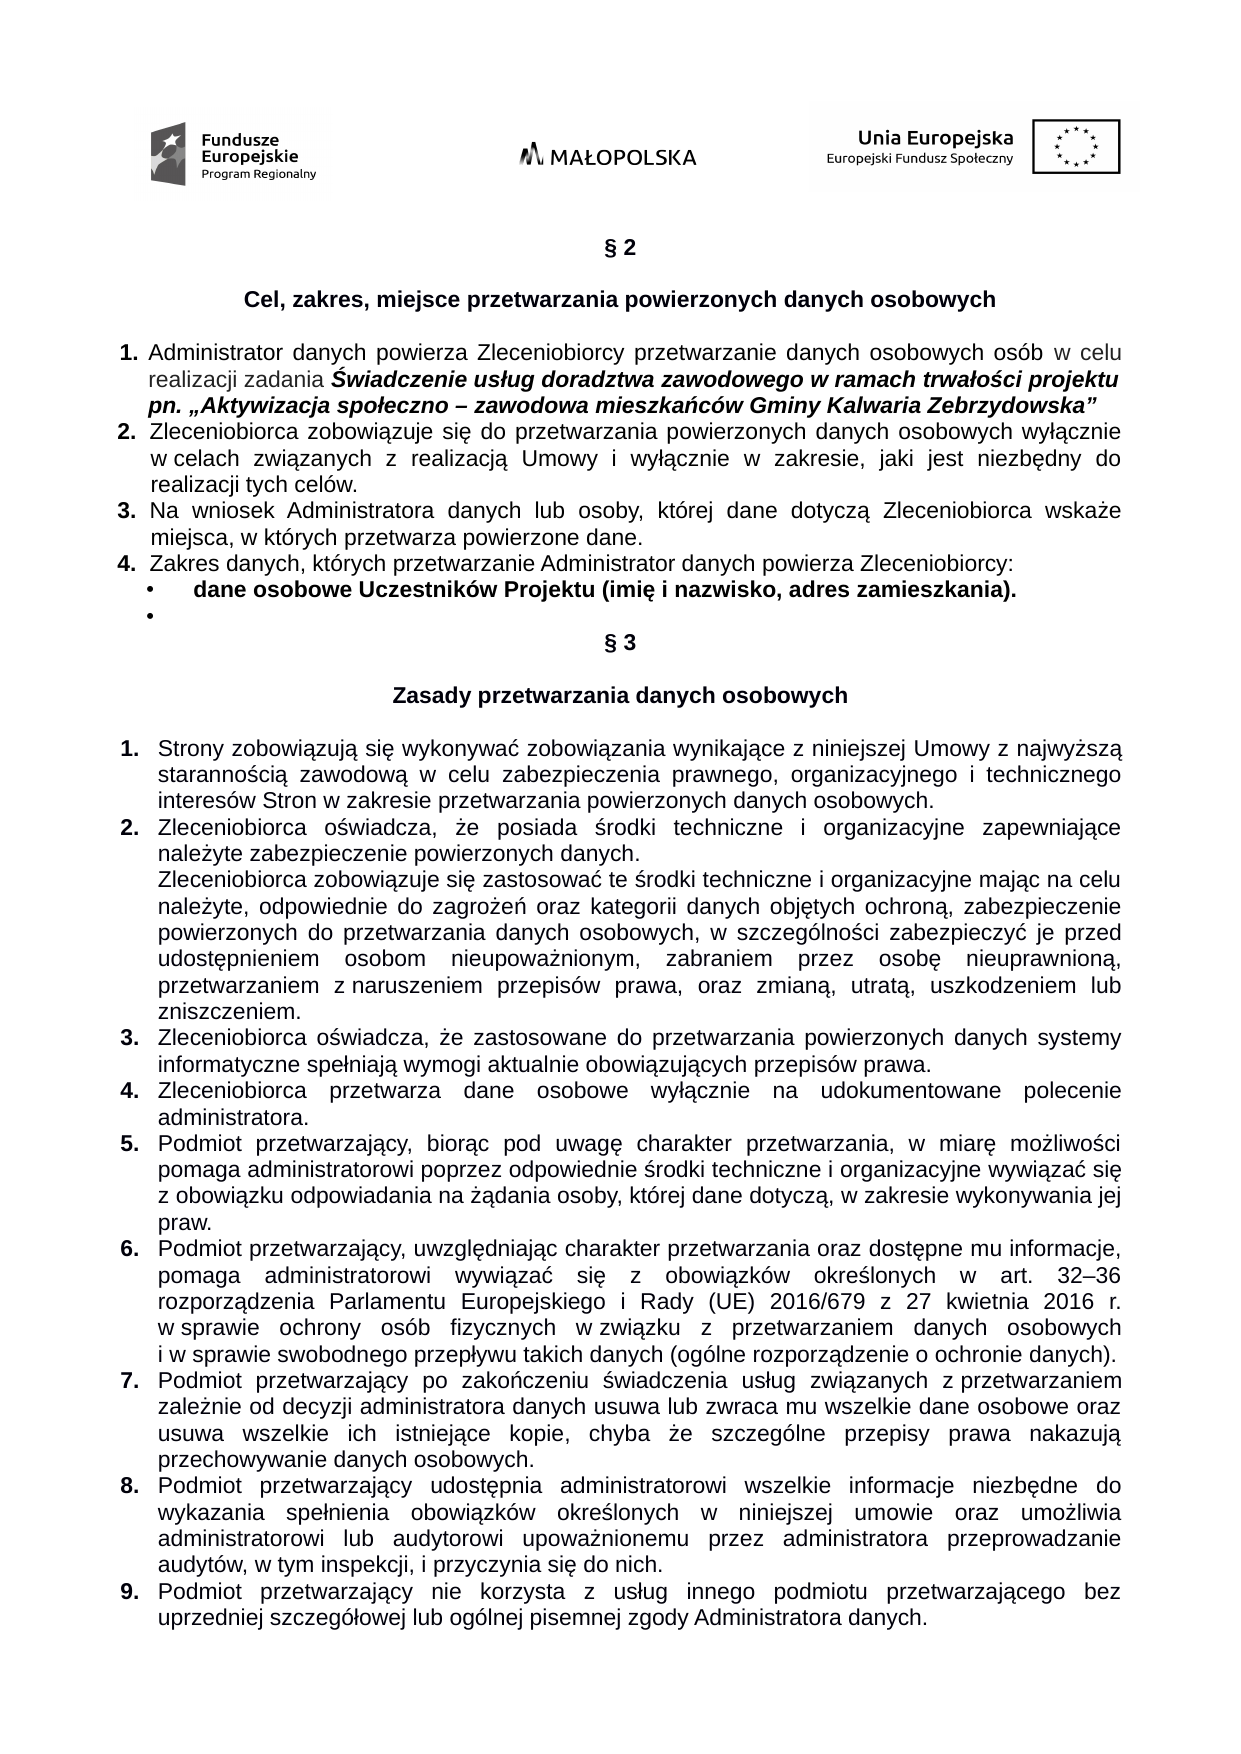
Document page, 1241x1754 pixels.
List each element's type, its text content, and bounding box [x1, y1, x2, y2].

picture [134, 107, 333, 201]
list Zleceniobiorca oświadcza, że posiada środki techniczne i organizacyjne zapewniające należyte zabezpieczenie powierzonych danych. [120, 813, 1122, 866]
list dane osobowe Uczestników Projektu (imię i nazwisko, adres zamieszkania). [146, 576, 1122, 603]
list Zleceniobiorca zobowiązuje się do przetwarzania powierzonych danych osobowych wyłącznie w celach związanych z realizacją Umowy i wyłącznie w zakresie, jaki jest niezbędny do realizacji tych celów. [117, 418, 1122, 497]
picture [808, 101, 1140, 192]
list Podmiot przetwarzający, biorąc pod uwagę charakter przetwarzania, w miarę możliwości pomaga administratorowi poprzez odpowiednie środki techniczne i organizacyjne wywiązać się z obowiązku odpowiadania na żądania osoby, której dane dotyczą, w zakresie wykonywania jej praw. [120, 1130, 1122, 1235]
picture [478, 109, 741, 201]
text Zasady przetwarzania danych osobowych [118, 682, 1122, 708]
list Zakres danych, których przetwarzanie Administrator danych powierza Zleceniobiorcy: [117, 550, 1122, 576]
list Podmiot przetwarzający, uwzględniając charakter przetwarzania oraz dostępne mu informacje, pomaga administratorowi wywiązać się z obowiązków określonych w art. 32–36 rozporządzenia Parlamentu Europejskiego i Rady (UE) 2016/679 z 27 kwietnia 2016 r. w sprawie ochrony osób fizycznych w związku z przetwarzaniem danych osobowych i w sprawie swobodnego przepływu takich danych (ogólne rozporządzenie o ochronie danych). [120, 1235, 1122, 1367]
list Podmiot przetwarzający nie korzysta z usług innego podmiotu przetwarzającego bez uprzedniej szczegółowej lub ogólnej pisemnej zgody Administratora danych. [120, 1578, 1122, 1631]
text § 2 [118, 234, 1122, 260]
list Zleceniobiorca zobowiązuje się zastosować te środki techniczne i organizacyjne mając na celu należyte, odpowiednie do zagrożeń oraz kategorii danych objętych ochroną, zabezpieczenie powierzonych do przetwarzania danych osobowych, w szczególności zabezpieczyć je przed udostępnieniem osobom nieupoważnionym, zabraniem przez osobę nieuprawnioną, przetwarzaniem z naruszeniem przepisów prawa, oraz zmianą, utratą, uszkodzeniem lub zniszczeniem. [120, 866, 1122, 1024]
list Administrator danych powierza Zleceniobiorcy przetwarzanie danych osobowych osób w celu realizacji zadania Świadczenie usług doradztwa zawodowego w ramach trwałości projektu pn. „Aktywizacja społeczno – zawodowa mieszkańców Gminy Kalwaria Zebrzydowska” [119, 339, 1122, 418]
list Zleceniobiorca oświadcza, że zastosowane do przetwarzania powierzonych danych systemy informatyczne spełniają wymogi aktualnie obowiązujących przepisów prawa. [120, 1024, 1122, 1077]
list Podmiot przetwarzający udostępnia administratorowi wszelkie informacje niezbędne do wykazania spełnienia obowiązków określonych w niniejszej umowie oraz umożliwia administratorowi lub audytorowi upoważnionemu przez administratora przeprowadzanie audytów, w tym inspekcji, i przyczynia się do nich. [120, 1472, 1122, 1578]
list Strony zobowiązują się wykonywać zobowiązania wynikające z niniejszej Umowy z najwyższą starannością zawodową w celu zabezpieczenia prawnego, organizacyjnego i technicznego interesów Stron w zakresie przetwarzania powierzonych danych osobowych. [120, 734, 1122, 813]
text Cel, zakres, miejsce przetwarzania powierzonych danych osobowych [118, 286, 1122, 313]
list Na wniosek Administratora danych lub osoby, której dane dotyczą Zleceniobiorca wskaże miejsca, w których przetwarza powierzone dane. [117, 497, 1122, 550]
text § 3 [118, 629, 1122, 655]
list Podmiot przetwarzający po zakończeniu świadczenia usług związanych z przetwarzaniem zależnie od decyzji administratora danych usuwa lub zwraca mu wszelkie dane osobowe oraz usuwa wszelkie ich istniejące kopie, chyba że szczególne przepisy prawa nakazują przechowywanie danych osobowych. [120, 1367, 1122, 1472]
list Zleceniobiorca przetwarza dane osobowe wyłącznie na udokumentowane polecenie administratora. [120, 1077, 1122, 1130]
